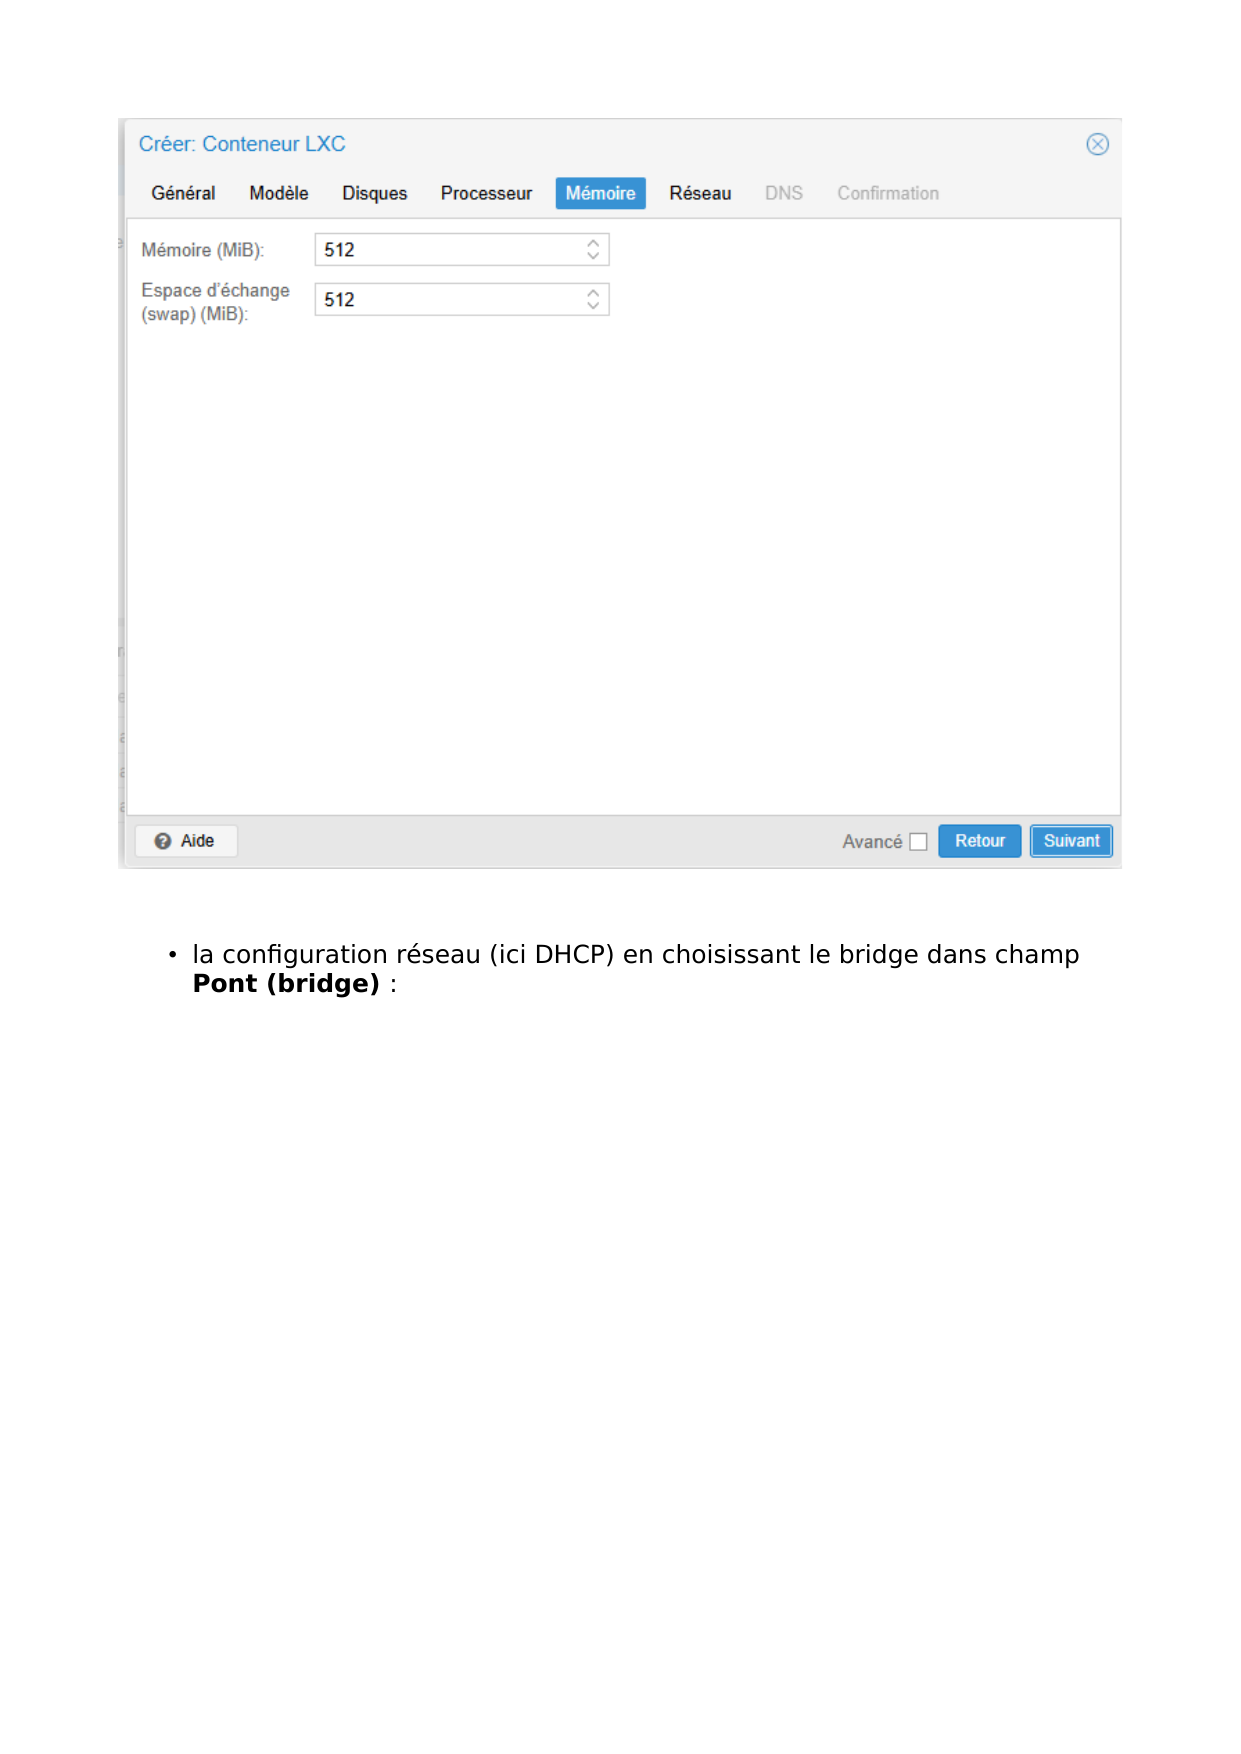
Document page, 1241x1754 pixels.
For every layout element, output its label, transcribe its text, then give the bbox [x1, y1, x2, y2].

picture [118, 118, 1123, 869]
list la configuration réseau (ici DHCP) en choisissant le bridge dans champ Pont (bridge) : [177, 940, 1122, 998]
